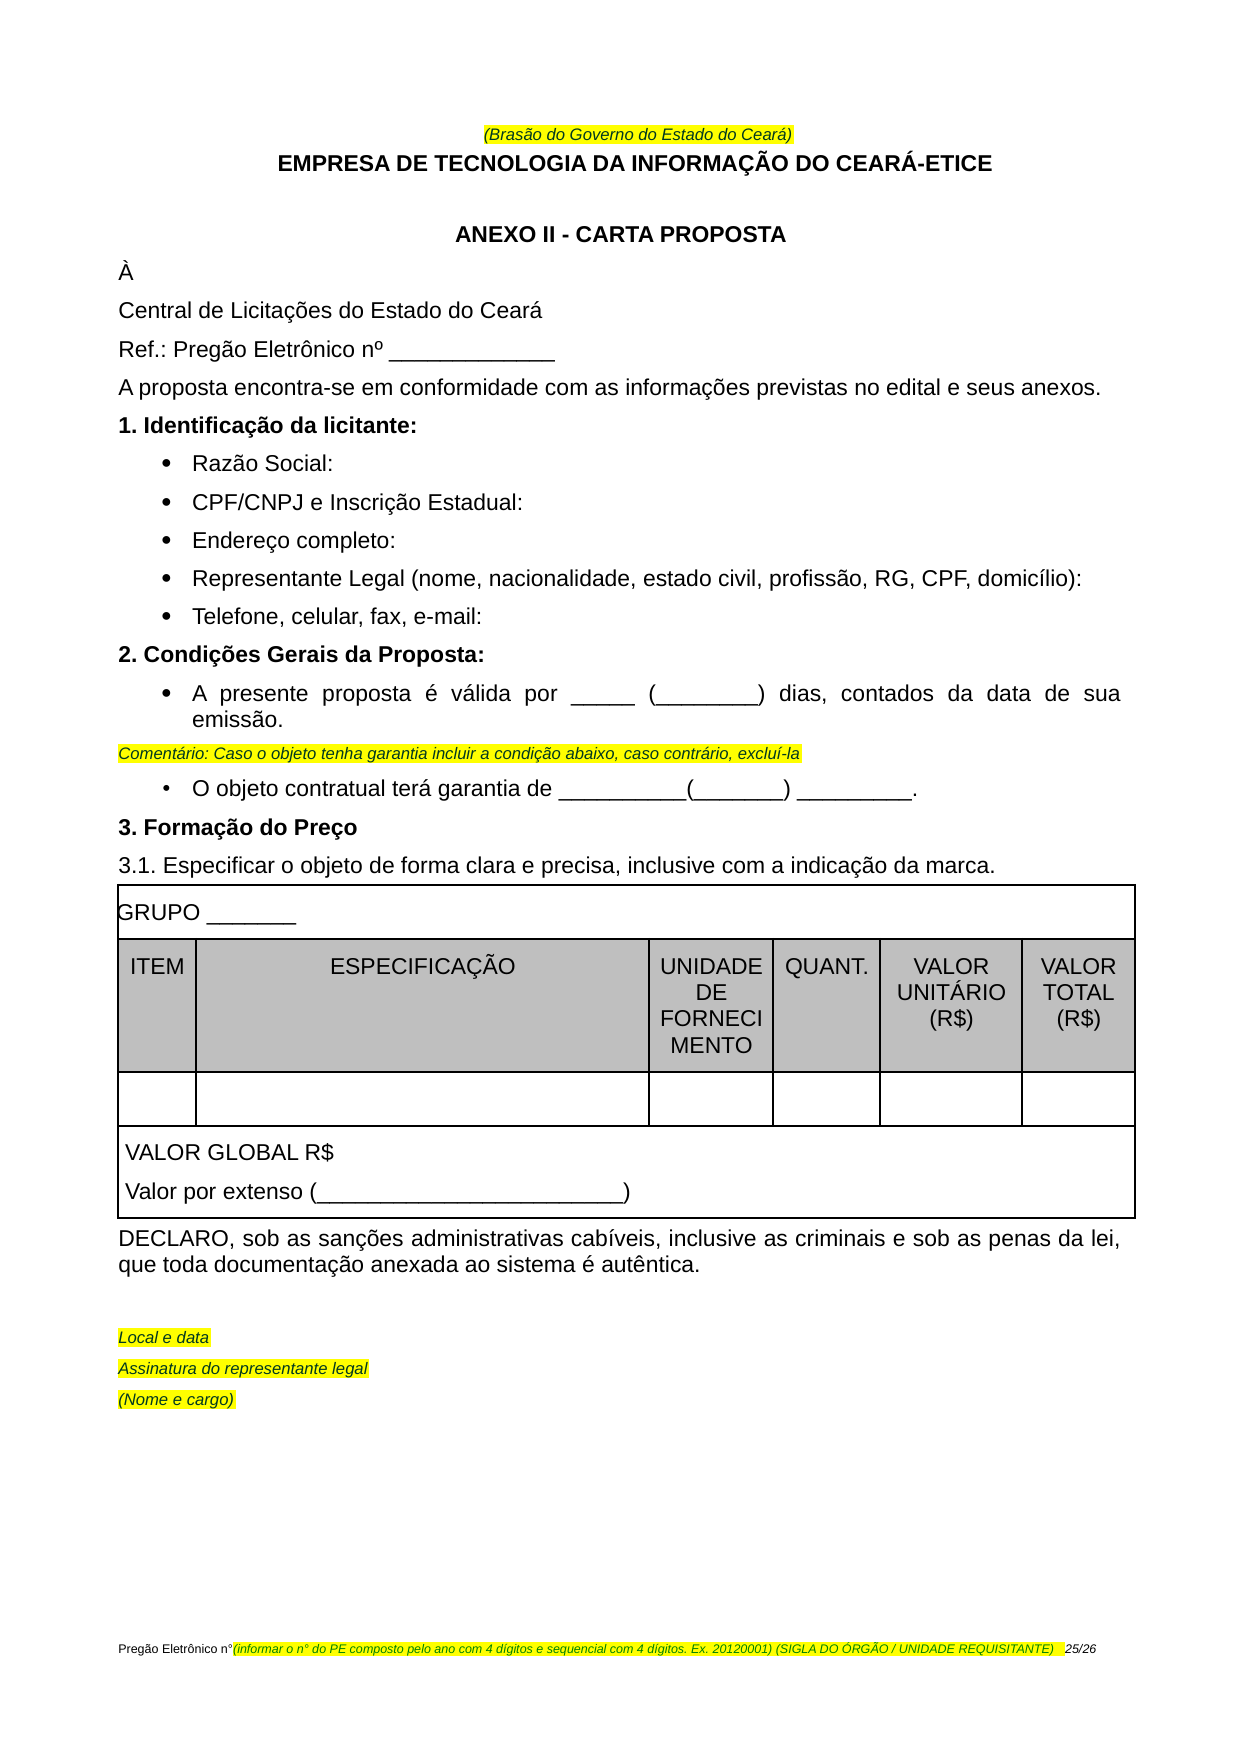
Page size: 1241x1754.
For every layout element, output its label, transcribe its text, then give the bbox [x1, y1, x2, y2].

table_cell [197, 1073, 648, 1124]
list O objeto contratual terá garantia de __________(_______) _________. [162, 775, 1122, 802]
table_header GRUPO _______ [119, 886, 1134, 938]
text 3. Formação do Preço [118, 813, 1122, 840]
list Telefone, celular, fax, e-mail: [162, 603, 1122, 629]
text DECLARO, sob as sanções administrativas cabíveis, inclusive as criminais e sob as penas da lei, que toda documentação anexada ao sistema é autêntica. [118, 1225, 1122, 1277]
text 3.1. Especificar o objeto de forma clara e precisa, inclusive com a indicação da marca. [118, 852, 1122, 878]
list A presente proposta é válida por _____ (________) dias, contados da data de sua emissão. [162, 679, 1122, 732]
text ANEXO II - CARTA PROPOSTA [119, 221, 1122, 247]
text À [118, 259, 1078, 285]
table_cell VALOR TOTAL (R$) [1023, 940, 1134, 1071]
text A proposta encontra-se em conformidade com as informações previstas no edital e seus anexos. [118, 374, 1121, 400]
table_cell [774, 1073, 879, 1124]
table_cell [881, 1073, 1021, 1124]
text 2. Condições Gerais da Proposta: [118, 641, 1122, 668]
list Endereço completo: [162, 527, 1122, 553]
table_cell [119, 1073, 195, 1124]
list Representante Legal (nome, nacionalidade, estado civil, profissão, RG, CPF, domicílio): [162, 565, 1122, 591]
text Local e data [118, 1327, 1122, 1347]
table_cell VALOR UNITÁRIO (R$) [881, 940, 1021, 1071]
table_cell [650, 1073, 772, 1124]
text Assinatura do representante legal [118, 1358, 1122, 1378]
table_cell VALOR GLOBAL R$ Valor por extenso (________________________) [119, 1127, 1134, 1217]
table_cell [1023, 1073, 1134, 1124]
table_cell UNIDADE DE FORNECIMENTO [650, 940, 772, 1071]
table_cell QUANT. [774, 940, 879, 1071]
text Comentário: Caso o objeto tenha garantia incluir a condição abaixo, caso contrário, excluí-la [118, 744, 1122, 763]
text (Nome e cargo) [118, 1389, 1122, 1409]
table_cell ESPECIFICAÇÃO [197, 940, 648, 1071]
list CPF/CNPJ e Inscrição Estadual: [162, 488, 1122, 515]
list Razão Social: [162, 450, 1122, 477]
text 1. Identificação da licitante: [118, 412, 1122, 438]
text Ref.: Pregão Eletrônico nº _____________ [118, 336, 1078, 362]
table_cell ITEM [119, 940, 195, 1071]
text Central de Licitações do Estado do Ceará [118, 297, 1078, 324]
